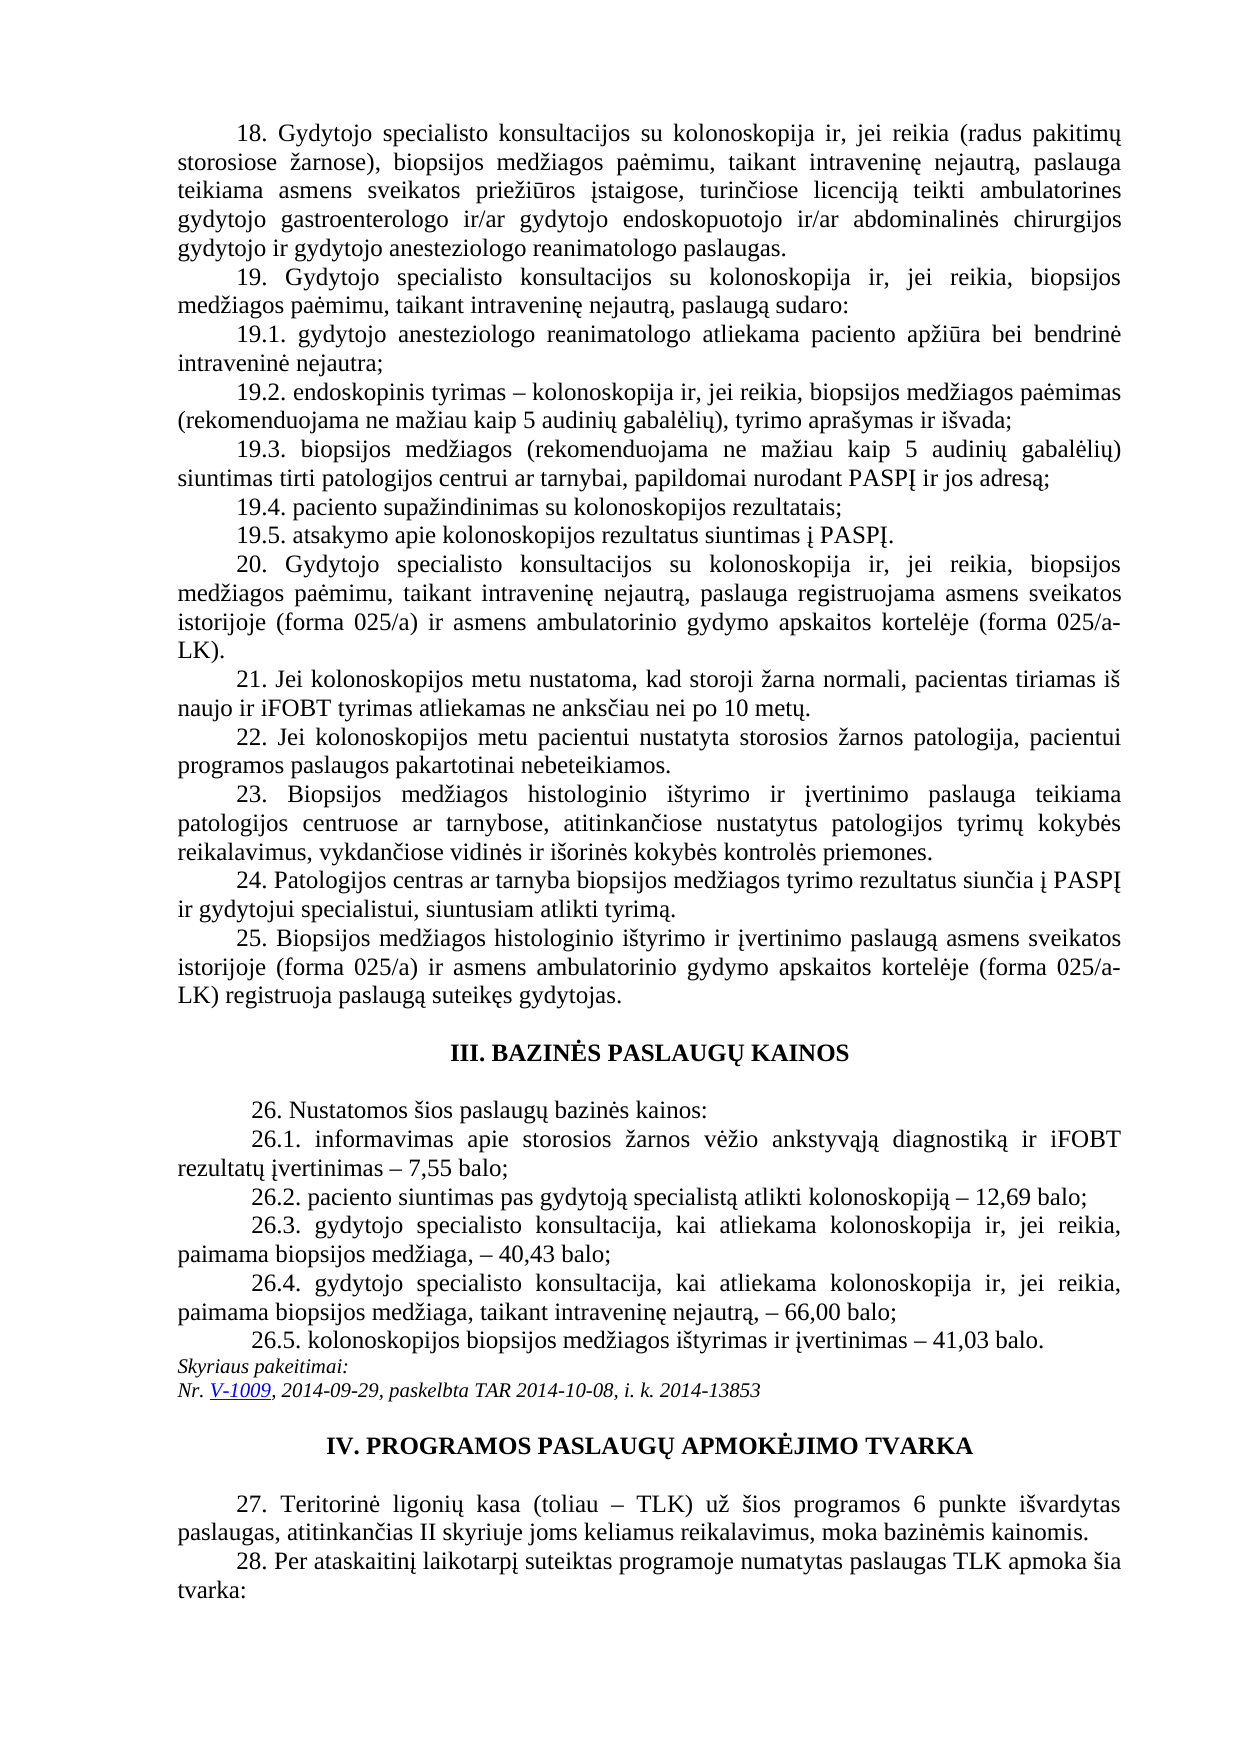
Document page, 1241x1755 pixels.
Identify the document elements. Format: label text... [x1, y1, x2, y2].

text 28. Per ataskaitinį laikotarpį suteiktas programoje numatytas paslaugas TLK apmoka šia tvarka: [177, 1546, 1122, 1604]
text 26.1. informavimas apie storosios žarnos vėžio ankstyvąją diagnostiką ir iFOBT rezultatų įvertinimas – 7,55 balo; [177, 1124, 1122, 1182]
text Nr. V-1009, 2014-09-29, paskelbta TAR 2014-10-08, i. k. 2014-13853 [177, 1378, 1122, 1402]
text 24. Patologijos centras ar tarnyba biopsijos medžiagos tyrimo rezultatus siunčia į PASPĮ ir gydytojui specialistui, siuntusiam atlikti tyrimą. [177, 866, 1122, 923]
text 19.1. gydytojo anesteziologo reanimatologo atliekama paciento apžiūra bei bendrinė intraveninė nejautra; [177, 319, 1122, 377]
text 19. Gydytojo specialisto konsultacijos su kolonoskopija ir, jei reikia, biopsijos medžiagos paėmimu, taikant intraveninę nejautrą, paslaugą sudaro: [177, 262, 1122, 319]
text IV. PROGRAMOS PASLAUGŲ APMOKĖJIMO TVARKA [177, 1431, 1122, 1460]
text Skyriaus pakeitimai: [177, 1354, 1122, 1378]
text 19.2. endoskopinis tyrimas – kolonoskopija ir, jei reikia, biopsijos medžiagos paėmimas (rekomenduojama ne mažiau kaip 5 audinių gabalėlių), tyrimo aprašymas ir išvada; [177, 377, 1122, 434]
text 19.5. atsakymo apie kolonoskopijos rezultatus siuntimas į PASPĮ. [177, 521, 1122, 549]
text 20. Gydytojo specialisto konsultacijos su kolonoskopija ir, jei reikia, biopsijos medžiagos paėmimu, taikant intraveninę nejautrą, paslauga registruojama asmens sveikatos istorijoje (forma 025/a) ir asmens ambulatorinio gydymo apskaitos kortelėje (forma 025/a-LK). [177, 549, 1122, 664]
text 25. Biopsijos medžiagos histologinio ištyrimo ir įvertinimo paslaugą asmens sveikatos istorijoje (forma 025/a) ir asmens ambulatorinio gydymo apskaitos kortelėje (forma 025/a-LK) registruoja paslaugą suteikęs gydytojas. [177, 923, 1122, 1009]
text 26.3. gydytojo specialisto konsultacija, kai atliekama kolonoskopija ir, jei reikia, paimama biopsijos medžiaga, – 40,43 balo; [177, 1211, 1122, 1268]
text 19.3. biopsijos medžiagos (rekomenduojama ne mažiau kaip 5 audinių gabalėlių) siuntimas tirti patologijos centrui ar tarnybai, papildomai nurodant PASPĮ ir jos adresą; [177, 434, 1122, 492]
text 26. Nustatomos šios paslaugų bazinės kainos: [177, 1096, 1122, 1124]
text 21. Jei kolonoskopijos metu nustatoma, kad storoji žarna normali, pacientas tiriamas iš naujo ir iFOBT tyrimas atliekamas ne anksčiau nei po 10 metų. [177, 664, 1122, 722]
text 19.4. paciento supažindinimas su kolonoskopijos rezultatais; [177, 492, 1122, 521]
text 26.2. paciento siuntimas pas gydytoją specialistą atlikti kolonoskopiją – 12,69 balo; [177, 1182, 1122, 1211]
text 27. Teritorinė ligonių kasa (toliau – TLK) už šios programos 6 punkte išvardytas paslaugas, atitinkančias II skyriuje joms keliamus reikalavimus, moka bazinėmis kainomis. [177, 1489, 1122, 1546]
text 23. Biopsijos medžiagos histologinio ištyrimo ir įvertinimo paslauga teikiama patologijos centruose ar tarnybose, atitinkančiose nustatytus patologijos tyrimų kokybės reikalavimus, vykdančiose vidinės ir išorinės kokybės kontrolės priemones. [177, 779, 1122, 866]
text 22. Jei kolonoskopijos metu pacientui nustatyta storosios žarnos patologija, pacientui programos paslaugos pakartotinai nebeteikiamos. [177, 722, 1122, 779]
text 26.5. kolonoskopijos biopsijos medžiagos ištyrimas ir įvertinimas – 41,03 balo. [177, 1326, 1122, 1354]
text 18. Gydytojo specialisto konsultacijos su kolonoskopija ir, jei reikia (radus pakitimų storosiose žarnose), biopsijos medžiagos paėmimu, taikant intraveninę nejautrą, paslauga teikiama asmens sveikatos priežiūros įstaigose, turinčiose licenciją teikti ambulatorines gydytojo gastroenterologo ir/ar gydytojo endoskopuotojo ir/ar abdominalinės chirurgijos gydytojo ir gydytojo anesteziologo reanimatologo paslaugas. [177, 118, 1122, 262]
text 26.4. gydytojo specialisto konsultacija, kai atliekama kolonoskopija ir, jei reikia, paimama biopsijos medžiaga, taikant intraveninę nejautrą, – 66,00 balo; [177, 1268, 1122, 1326]
text III. BAZINĖS PASLAUGŲ KAINOS [177, 1038, 1122, 1067]
